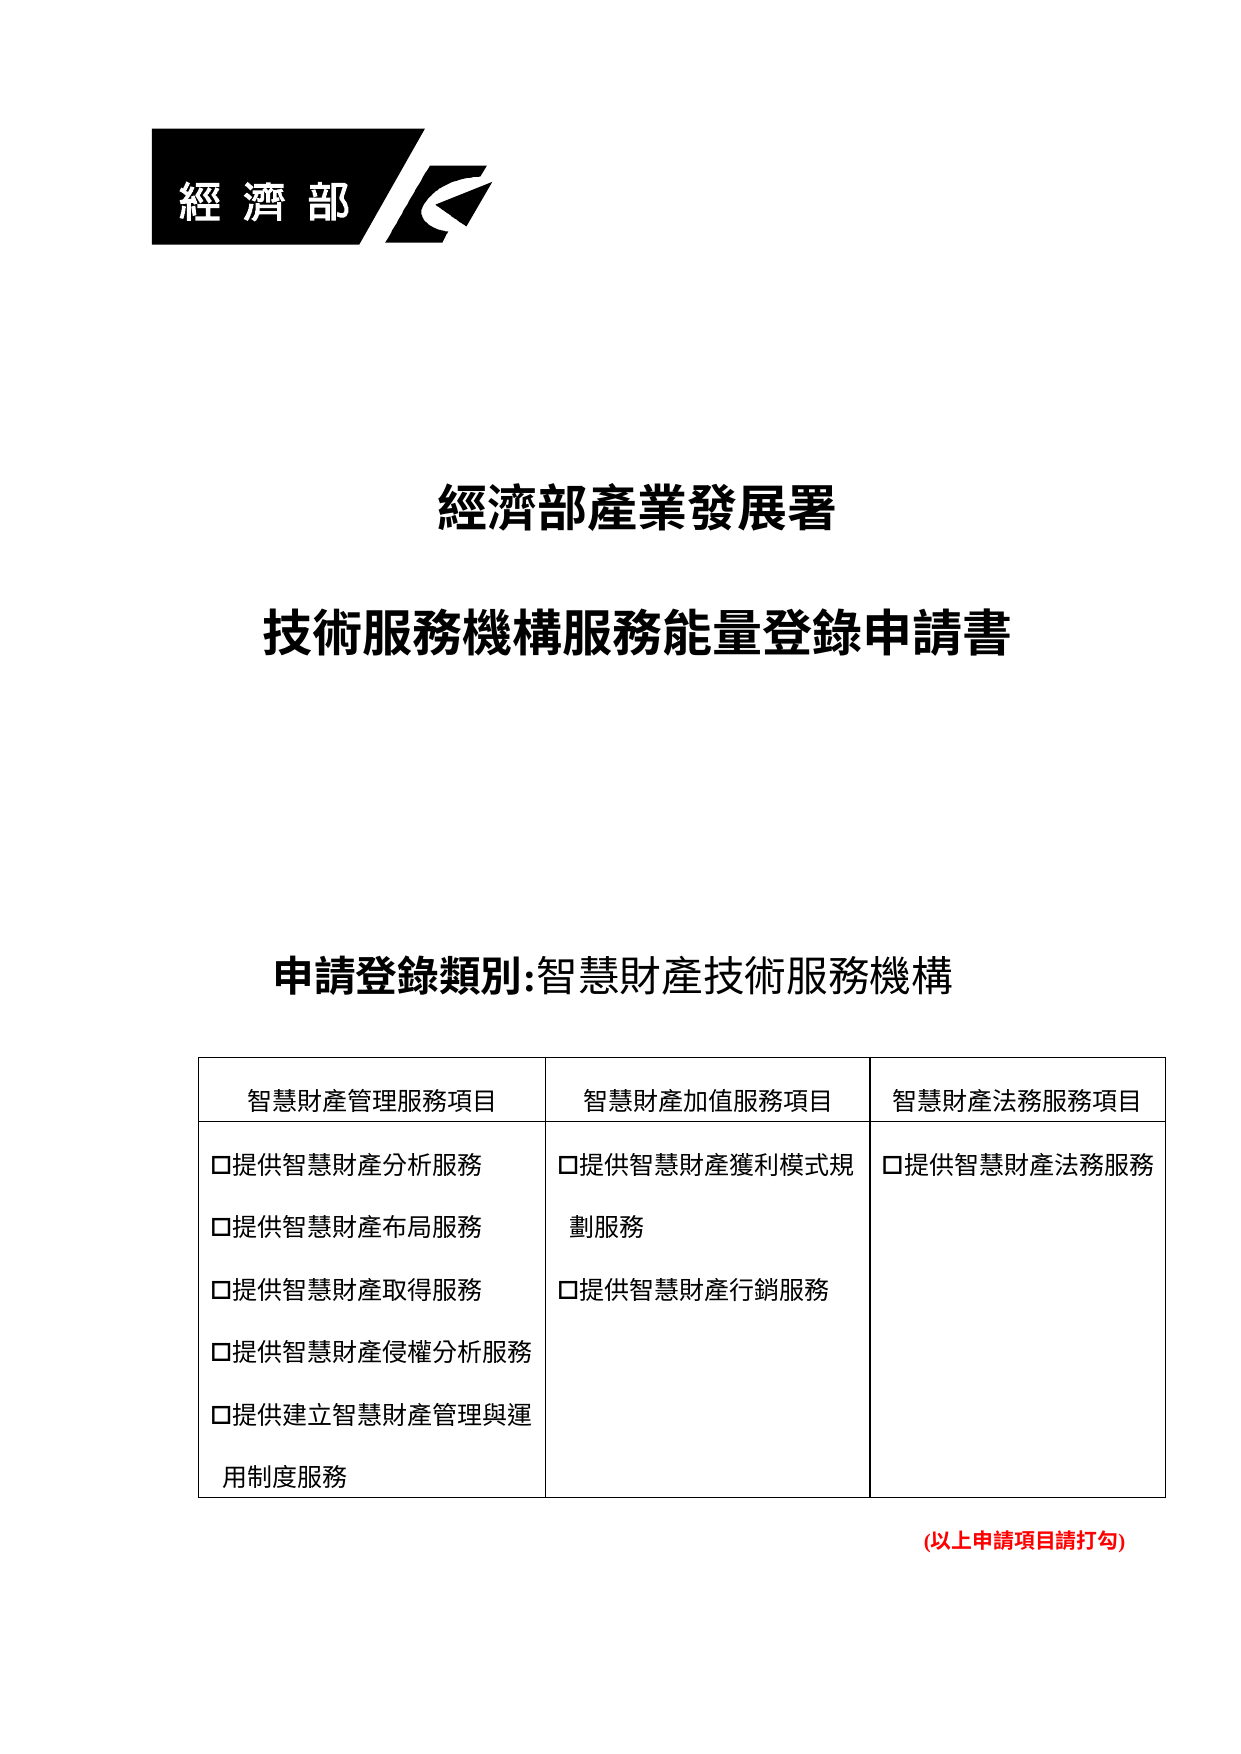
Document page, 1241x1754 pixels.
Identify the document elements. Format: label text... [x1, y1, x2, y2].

text 技術服務機構服務能量登錄申請書 [150, 557, 1125, 682]
table_cell 提供智慧財產分析服務 提供智慧財產布局服務 提供智慧財產取得服務 提供智慧財產侵權分析服務 提供建立智慧財產管理與運 用制度服務 [199, 1122, 545, 1497]
text (以上申請項目請打勾) [150, 1498, 1125, 1560]
text 申請登錄類別:智慧財產技術服務機構 [100, 932, 1125, 994]
table_header 智慧財產加值服務項目 [546, 1058, 869, 1121]
table_header 智慧財產法務服務項目 [871, 1058, 1165, 1121]
text 經濟部產業發展署 [150, 432, 1125, 557]
table_header 智慧財產管理服務項目 [199, 1058, 545, 1121]
table_cell 提供智慧財產法務服務 [871, 1122, 1165, 1497]
table_cell 提供智慧財產獲利模式規 劃服務 提供智慧財產行銷服務 [546, 1122, 869, 1497]
